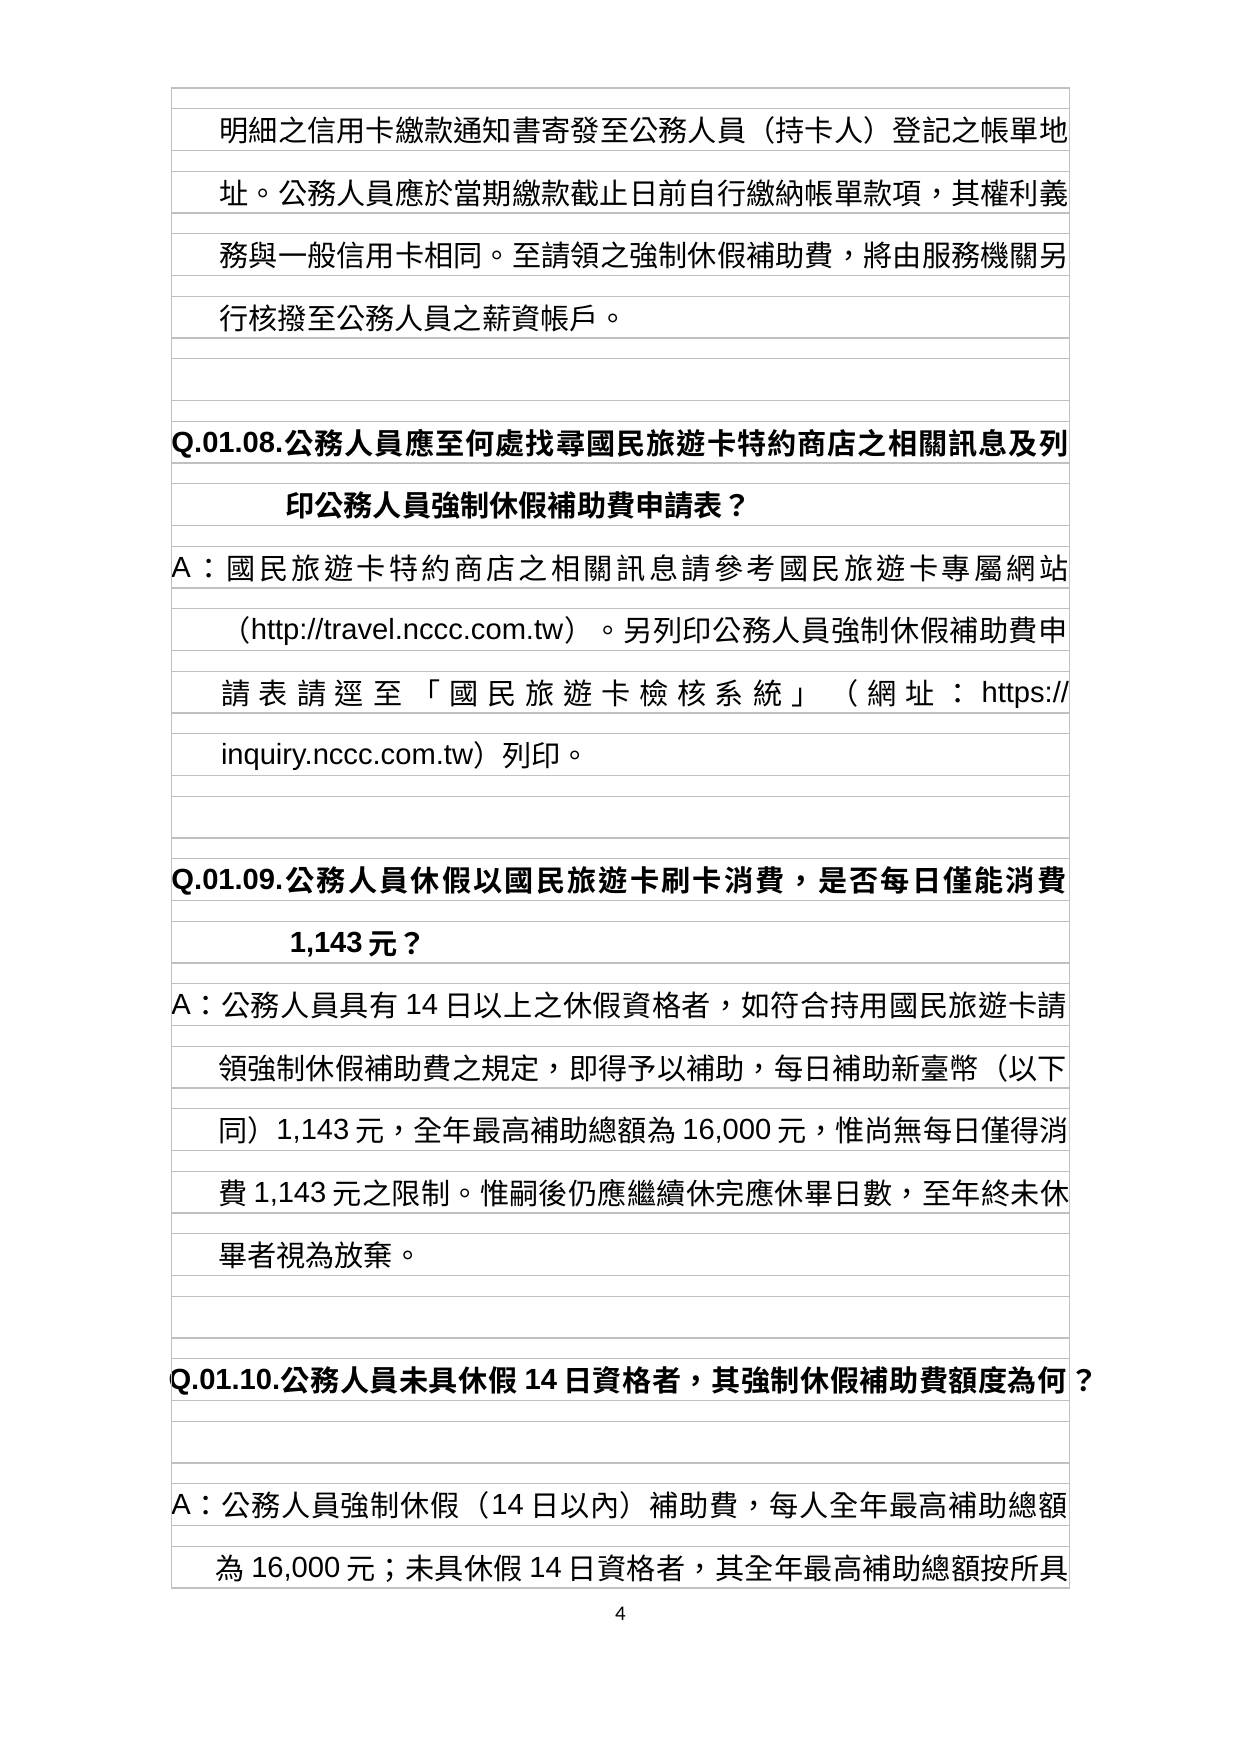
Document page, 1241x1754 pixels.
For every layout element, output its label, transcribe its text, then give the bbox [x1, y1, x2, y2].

text Q.01.10.公務人員未具休假14日資格者，其強制休假補助費額度為何？ [172, 1422, 1069, 1462]
text [172, 401, 1069, 421]
text Q.01.10.公務人員未具休假14日資格者，其強制休假補助費額度為何？ [172, 1401, 1069, 1421]
text A：公務人員強制休假（14日以內）補助費，每人全年最高補助總額為16,000元；未具休假14日資格者，其全年最高補助總額按所具休假日數依比例核發，以每日1,143元計算。例：某君全年休假日數為8日，當年得請領強制休假補助費為1,143元×8日＝9,144元。 [172, 1547, 1069, 1587]
text 費1,143元之限制。惟嗣後仍應繼續休完應休畢日數，至年終未休 [172, 1172, 1069, 1212]
text （http://travel.nccc.com.tw）。另列印公務人員強制休假補助費申 [172, 609, 1069, 650]
text [172, 589, 1069, 608]
text 明細之信用卡繳款通知書寄發至公務人員（持卡人）登記之帳單地 [172, 109, 1069, 150]
text [172, 214, 1069, 233]
text [172, 276, 1069, 296]
text [172, 464, 1069, 483]
text A：公務人員強制休假（14日以內）補助費，每人全年最高補助總額為16,000元；未具休假14日資格者，其全年最高補助總額按所具休假日數依比例核發，以每日1,143元計算。例：某君全年休假日數為8日，當年得請領強制休假補助費為1,143元×8日＝9,144元。 [172, 1464, 1069, 1483]
text A：公務人員強制休假（14日以內）補助費，每人全年最高補助總額為16,000元；未具休假14日資格者，其全年最高補助總額按所具休假日數依比例核發，以每日1,143元計算。例：某君全年休假日數為8日，當年得請領強制休假補助費為1,143元×8日＝9,144元。 [172, 1484, 1069, 1525]
text [172, 526, 1069, 546]
text [172, 1026, 1069, 1046]
text [172, 151, 1069, 171]
text [172, 89, 1069, 108]
text Q.01.10.公務人員未具休假14日資格者，其強制休假補助費額度為何？ [172, 1359, 1069, 1400]
text 行核撥至公務人員之薪資帳戶。 [172, 297, 1069, 337]
text A：公務人員強制休假（14日以內）補助費，每人全年最高補助總額為16,000元；未具休假14日資格者，其全年最高補助總額按所具休假日數依比例核發，以每日1,143元計算。例：某君全年休假日數為8日，當年得請領強制休假補助費為1,143元×8日＝9,144元。 [172, 1526, 1069, 1546]
text inquiry.nccc.com.tw）列印。 [172, 734, 1069, 775]
text [172, 901, 1069, 921]
text [172, 839, 1069, 858]
text Q.01.08.公務人員應至何處找尋國民旅遊卡特約商店之相關訊息及列 [172, 422, 1069, 462]
text 請表請逕至「國民旅遊卡檢核系統」（網址：https:// [172, 672, 1069, 712]
text 畢者視為放棄。 [172, 1234, 1069, 1275]
text [172, 964, 1069, 983]
text [172, 651, 1069, 671]
text 址。公務人員應於當期繳款截止日前自行繳納帳單款項，其權利義 [172, 172, 1069, 212]
text 印公務人員強制休假補助費申請表？ [172, 484, 1069, 525]
text Q.01.10.公務人員未具休假14日資格者，其強制休假補助費額度為何？ [172, 1339, 1069, 1358]
text [172, 714, 1069, 733]
text 1,143元？ [172, 922, 1069, 962]
text A：國民旅遊卡特約商店之相關訊息請參考國民旅遊卡專屬網站 [172, 547, 1069, 587]
text 同）1,143元，全年最高補助總額為16,000元，惟尚無每日僅得消 [172, 1109, 1069, 1150]
text 務與一般信用卡相同。至請領之強制休假補助費，將由服務機關另 [172, 234, 1069, 275]
text 領強制休假補助費之規定，即得予以補助，每日補助新臺幣（以下 [172, 1047, 1069, 1087]
text [172, 1089, 1069, 1108]
text A：公務人員具有14日以上之休假資格者，如符合持用國民旅遊卡請 [172, 984, 1069, 1025]
text [172, 1151, 1069, 1171]
text Q.01.09.公務人員休假以國民旅遊卡刷卡消費，是否每日僅能消費 [172, 859, 1069, 900]
text [172, 1214, 1069, 1233]
